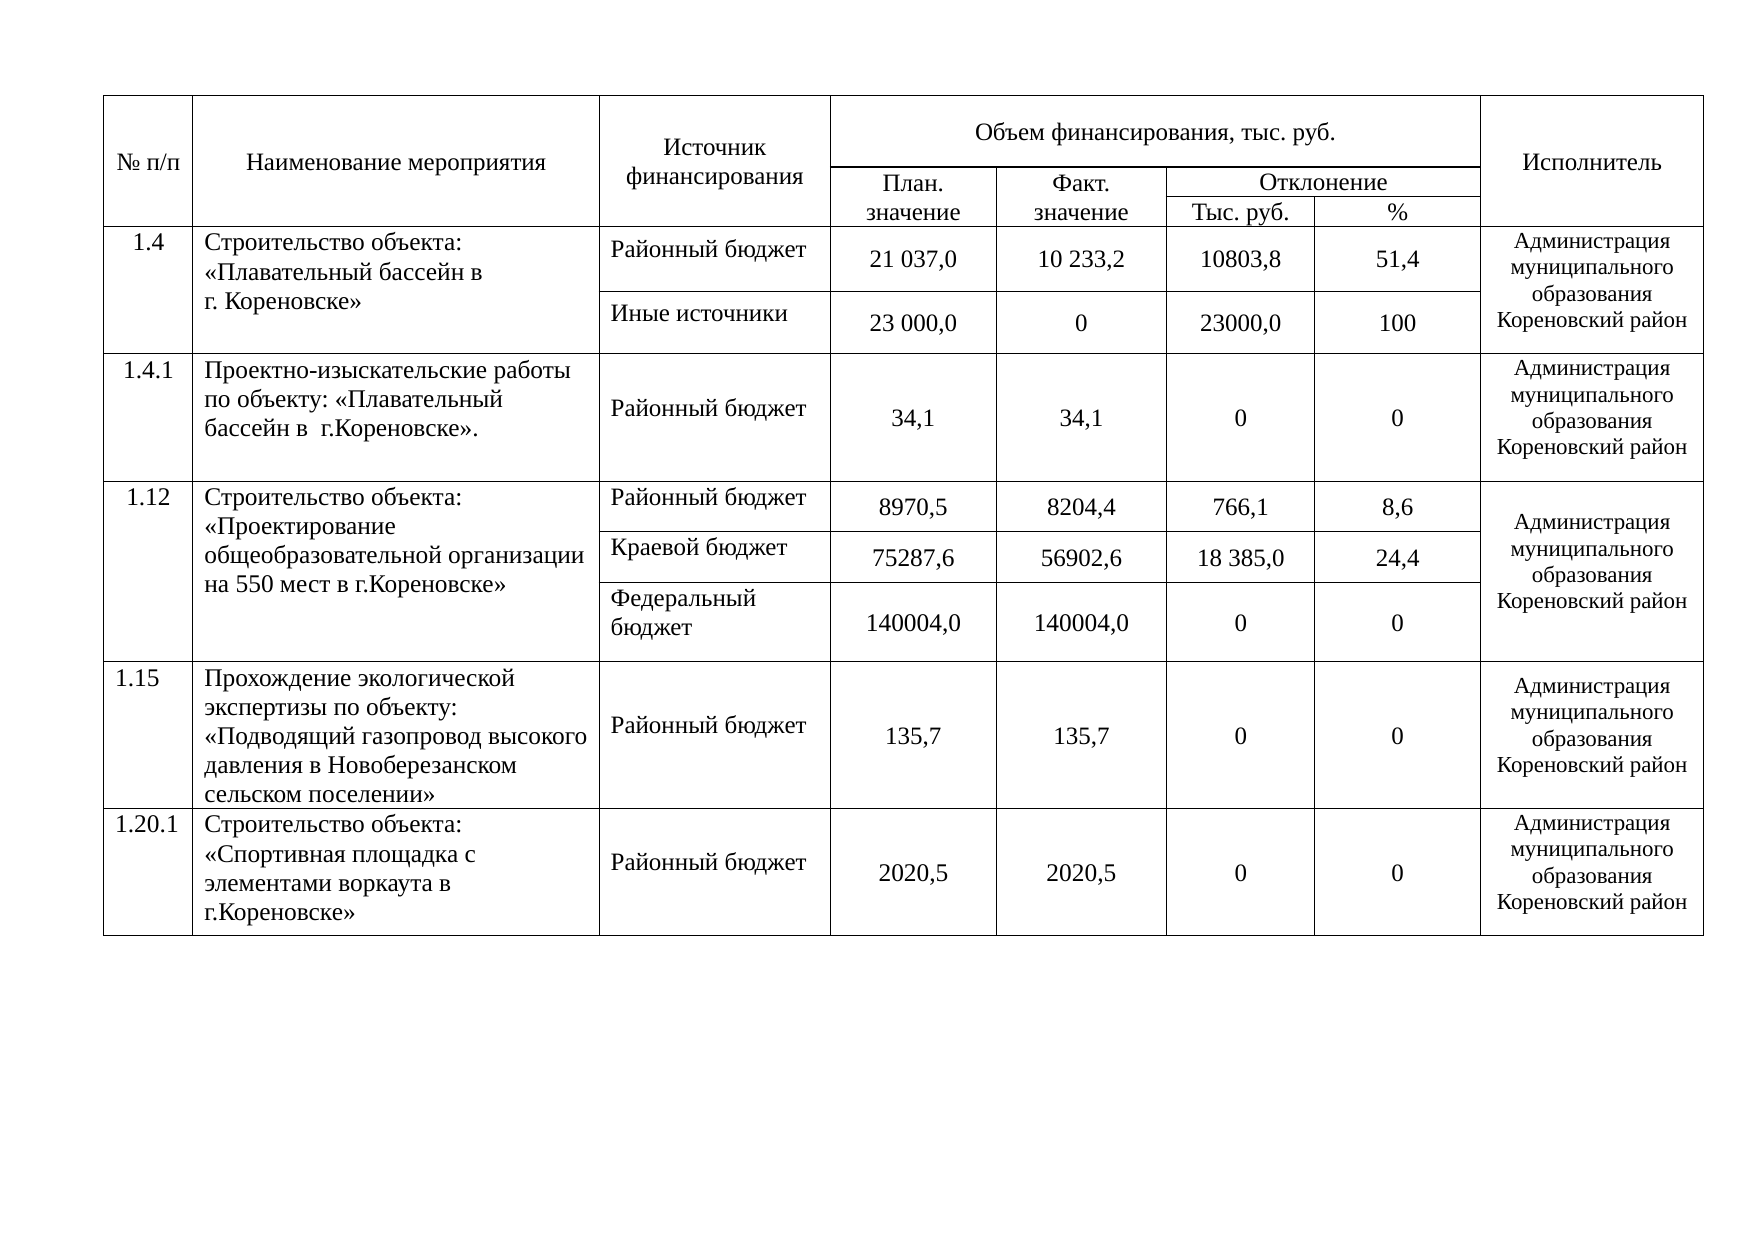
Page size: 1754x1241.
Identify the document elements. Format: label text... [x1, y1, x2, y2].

table_cell % [1315, 197, 1480, 226]
table_cell Проектно-изыскательские работы по объекту: «Плавательный бассейн в г.Кореновске». [193, 354, 599, 481]
table_header № п/п [104, 96, 192, 226]
table_cell 34,1 [997, 354, 1166, 481]
table_cell 140004,0 [831, 583, 996, 661]
table_cell 8,6 [1315, 482, 1480, 531]
table_cell 10 233,2 [997, 227, 1166, 291]
table_cell 18 385,0 [1167, 532, 1314, 582]
table_cell Иные источники [600, 292, 830, 353]
table_cell 0 [1167, 809, 1314, 935]
table_cell Строительство объекта: «Спортивная площадка с элементами воркаута в г.Кореновске» [193, 809, 599, 935]
table_cell Краевой бюджет [600, 532, 830, 582]
table_cell Районный бюджет [600, 482, 830, 531]
table_cell 8970,5 [831, 482, 996, 531]
table_cell 0 [1167, 583, 1314, 661]
table_cell 24,4 [1315, 532, 1480, 582]
table_cell Строительство объекта: «Плавательный бассейн в г. Кореновске» [193, 227, 599, 353]
table_cell Районный бюджет [600, 809, 830, 935]
table_header Источник финансирования [600, 96, 830, 226]
table_cell Строительство объекта: «Проектирование общеобразовательной организации на 550 мест в г.Кореновске» [193, 482, 599, 661]
table_cell Администрация муниципального образования Кореновский район [1481, 227, 1703, 353]
table_cell 766,1 [1167, 482, 1314, 531]
table_cell 135,7 [831, 662, 996, 808]
table_cell Администрация муниципального образования Кореновский район [1481, 482, 1703, 661]
table_cell Администрация муниципального образования Кореновский район [1481, 354, 1703, 481]
table_cell 140004,0 [997, 583, 1166, 661]
table_cell 0 [1315, 583, 1480, 661]
table_cell Прохождение экологической экспертизы по объекту: «Подводящий газопровод высокого давления в Новоберезанском сельском поселении» [193, 662, 599, 808]
table_cell Администрация муниципального образования Кореновский район [1481, 662, 1703, 808]
table_cell Районный бюджет [600, 227, 830, 291]
table_cell Тыс. руб. [1167, 197, 1314, 226]
table_cell 0 [997, 292, 1166, 353]
table_cell 1.20.1 [104, 809, 192, 935]
table_cell 51,4 [1315, 227, 1480, 291]
table_cell 0 [1315, 809, 1480, 935]
table_cell 21 037,0 [831, 227, 996, 291]
table_cell План. значение [831, 168, 996, 226]
table_cell 0 [1167, 354, 1314, 481]
table_cell 2020,5 [997, 809, 1166, 935]
table_cell 100 [1315, 292, 1480, 353]
table_cell 56902,6 [997, 532, 1166, 582]
table_cell Районный бюджет [600, 662, 830, 808]
table_cell 10803,8 [1167, 227, 1314, 291]
table_cell 34,1 [831, 354, 996, 481]
table_header Исполнитель [1481, 96, 1703, 226]
table_cell 1.12 [104, 482, 192, 661]
table_cell 2020,5 [831, 809, 996, 935]
table_cell Администрация муниципального образования Кореновский район [1481, 809, 1703, 935]
table_cell Федеральный бюджет [600, 583, 830, 661]
table_cell Районный бюджет [600, 354, 830, 481]
table_cell 8204,4 [997, 482, 1166, 531]
table_cell 23 000,0 [831, 292, 996, 353]
table_cell 0 [1315, 662, 1480, 808]
table_cell 135,7 [997, 662, 1166, 808]
table_header Наименование мероприятия [193, 96, 599, 226]
table_header Объем финансирования, тыс. руб. [831, 96, 1480, 166]
table_cell Отклонение [1167, 168, 1480, 196]
table_cell 1.15 [104, 662, 192, 808]
table_cell 0 [1315, 354, 1480, 481]
table_cell 75287,6 [831, 532, 996, 582]
table_cell 1.4.1 [104, 354, 192, 481]
table_cell 0 [1167, 662, 1314, 808]
table_cell 1.4 [104, 227, 192, 353]
table_cell 23000,0 [1167, 292, 1314, 353]
table_cell Факт. значение [997, 168, 1166, 226]
